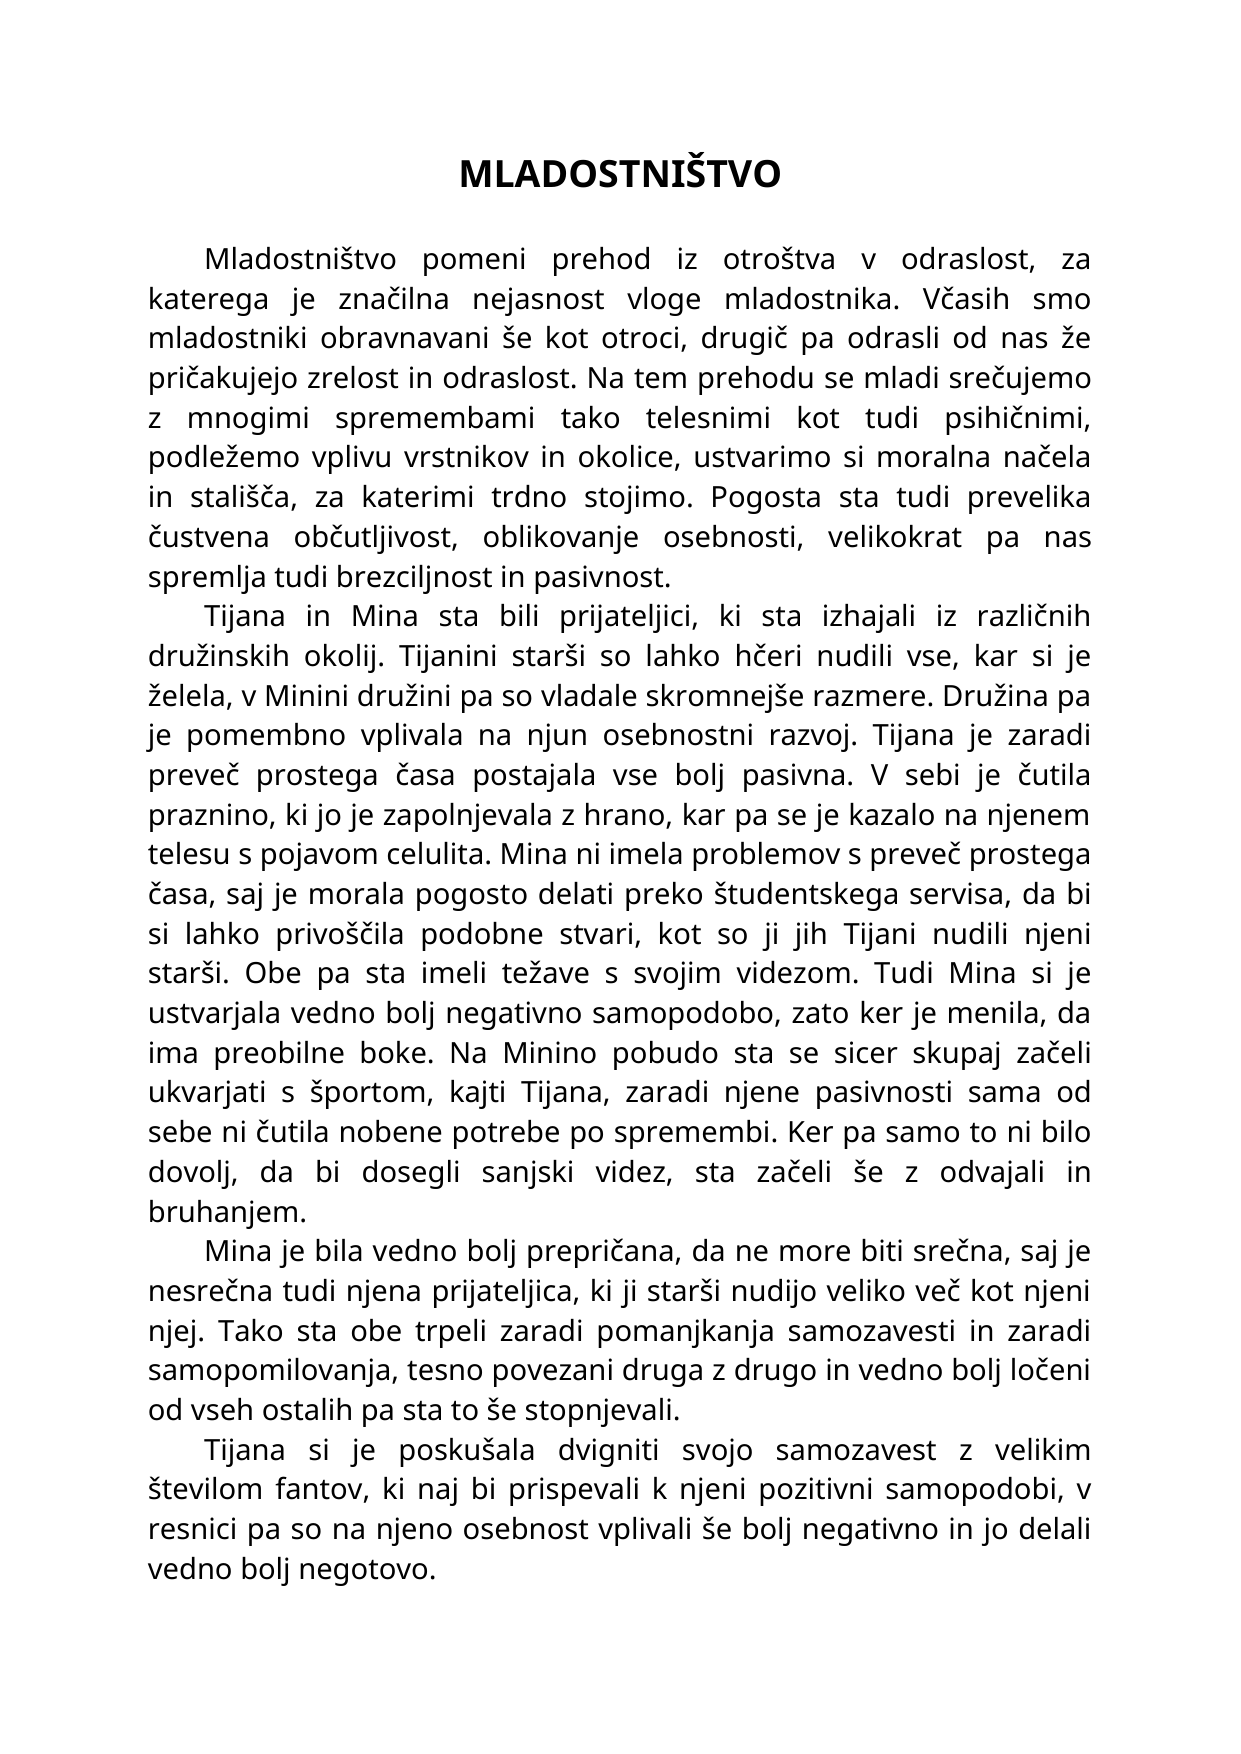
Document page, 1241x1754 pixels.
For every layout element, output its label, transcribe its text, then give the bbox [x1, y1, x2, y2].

text Tijana si je poskušala dvigniti svojo samozavest z velikim številom fantov, ki naj bi prispevali k njeni pozitivni samopodobi, v resnici pa so na njeno osebnost vplivali še bolj negativno in jo delali vedno bolj negotovo. [148, 1429, 1093, 1588]
text Tijana in Mina sta bili prijateljici, ki sta izhajali iz različnih družinskih okolij. Tijanini starši so lahko hčeri nudili vse, kar si je želela, v Minini družini pa so vladale skromnejše razmere. Družina pa je pomembno vplivala na njun osebnostni razvoj. Tijana je zaradi preveč prostega časa postajala vse bolj pasivna. V sebi je čutila praznino, ki jo je zapolnjevala z hrano, kar pa se je kazalo na njenem telesu s pojavom celulita. Mina ni imela problemov s preveč prostega časa, saj je morala pogosto delati preko študentskega servisa, da bi si lahko privoščila podobne stvari, kot so ji jih Tijani nudili njeni starši. Obe pa sta imeli težave s svojim videzom. Tudi Mina si je ustvarjala vedno bolj negativno samopodobo, zato ker je menila, da ima preobilne boke. Na Minino pobudo sta se sicer skupaj začeli ukvarjati s športom, kajti Tijana, zaradi njene pasivnosti sama od sebe ni čutila nobene potrebe po spremembi. Ker pa samo to ni bilo dovolj, da bi dosegli sanjski videz, sta začeli še z odvajali in bruhanjem. [148, 596, 1093, 1231]
text Mina je bila vedno bolj prepričana, da ne more biti srečna, saj je nesrečna tudi njena prijateljica, ki ji starši nudijo veliko več kot njeni njej. Tako sta obe trpeli zaradi pomanjkanja samozavesti in zaradi samopomilovanja, tesno povezani druga z drugo in vedno bolj ločeni od vseh ostalih pa sta to še stopnjevali. [148, 1231, 1093, 1429]
text MLADOSTNIŠTVO [148, 148, 1093, 199]
text Mladostništvo pomeni prehod iz otroštva v odraslost, za katerega je značilna nejasnost vloge mladostnika. Včasih smo mladostniki obravnavani še kot otroci, drugič pa odrasli od nas že pričakujejo zrelost in odraslost. Na tem prehodu se mladi srečujemo z mnogimi spremembami tako telesnimi kot tudi psihičnimi, podležemo vplivu vrstnikov in okolice, ustvarimo si moralna načela in stališča, za katerimi trdno stojimo. Pogosta sta tudi prevelika čustvena občutljivost, oblikovanje osebnosti, velikokrat pa nas spremlja tudi brezciljnost in pasivnost. [148, 238, 1093, 596]
